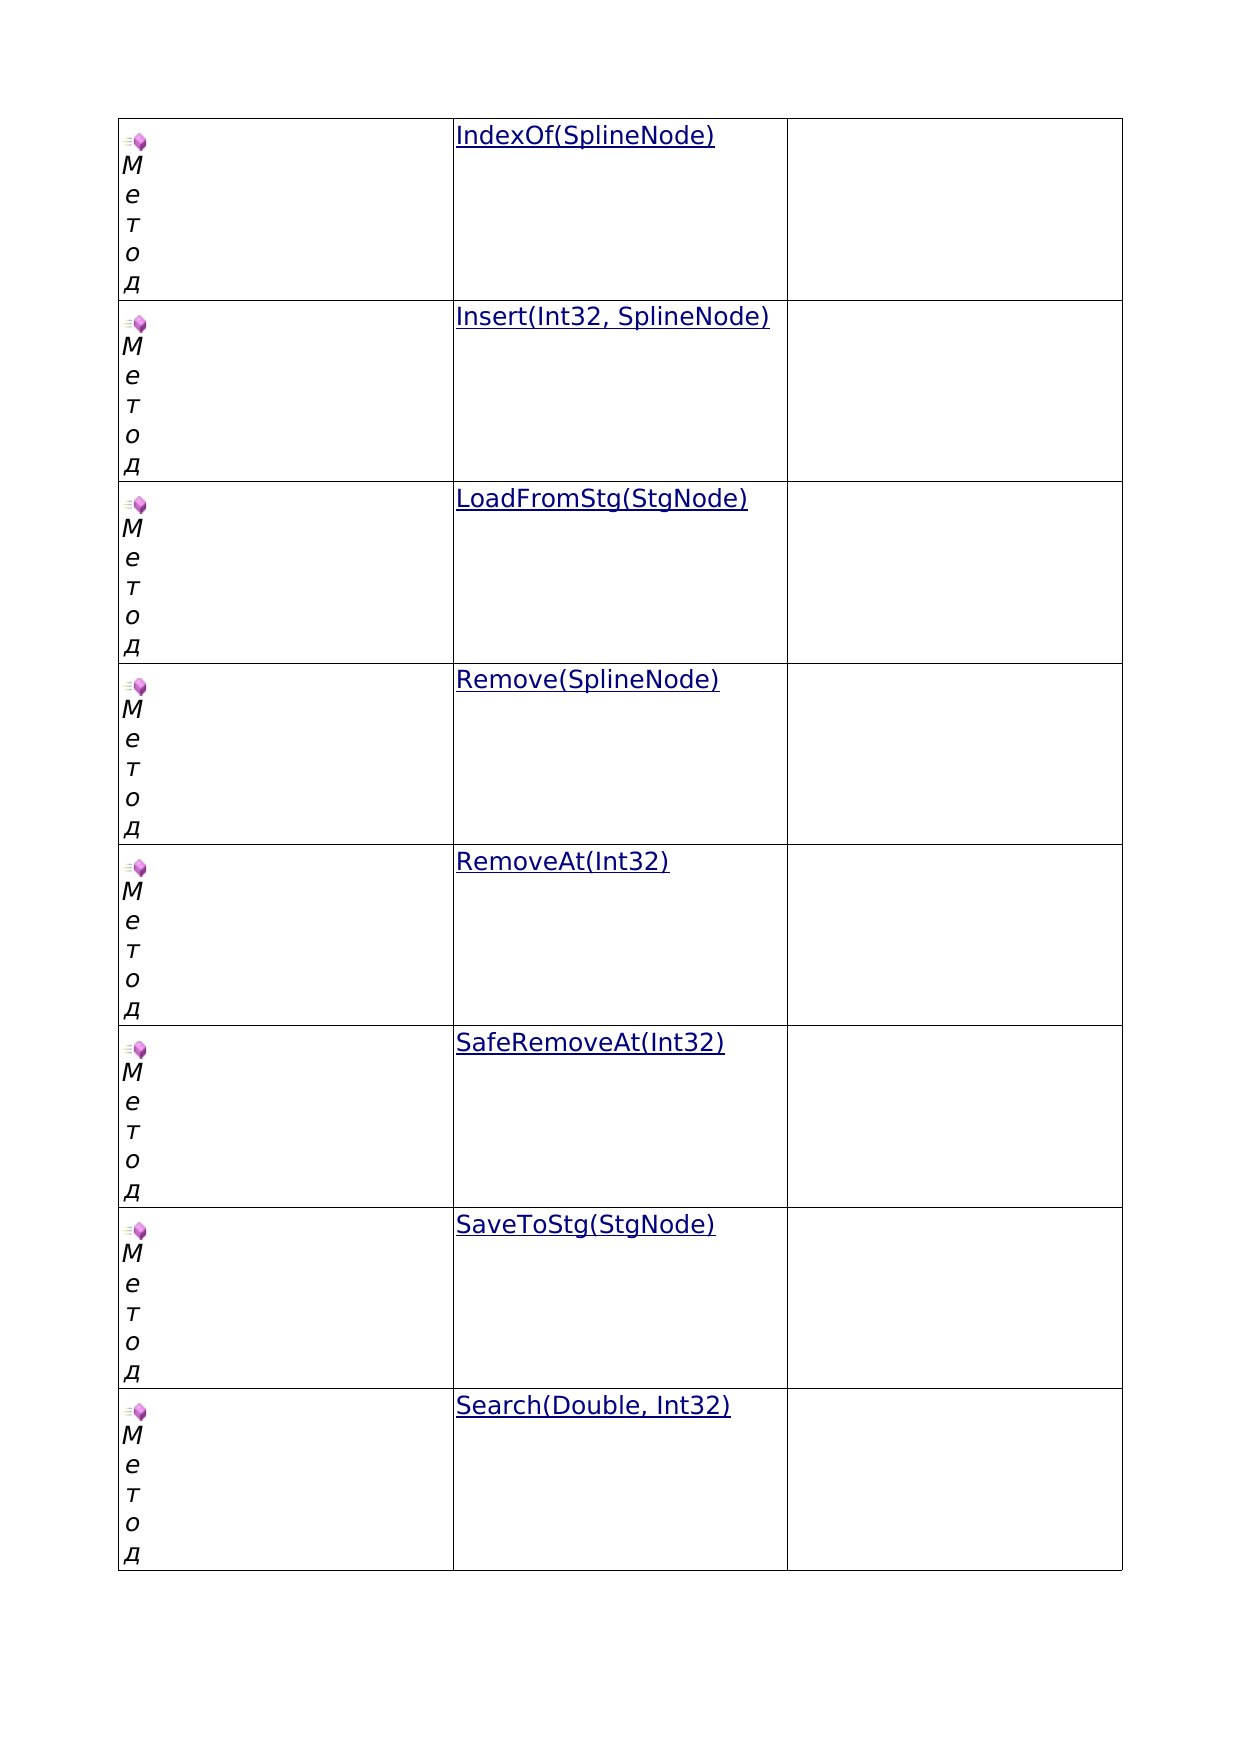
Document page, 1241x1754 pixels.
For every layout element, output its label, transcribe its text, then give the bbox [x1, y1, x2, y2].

table_cell Remove(SplineNode) [454, 664, 787, 844]
table_cell [119, 664, 453, 844]
table_cell [788, 1026, 1122, 1207]
table_cell [119, 1389, 453, 1570]
picture [121, 1222, 147, 1240]
table_cell SaveToStg(StgNode) [454, 1208, 787, 1388]
picture [121, 1403, 147, 1421]
table_cell [119, 119, 453, 299]
table_cell [788, 482, 1122, 662]
table_cell Search(Double, Int32) [454, 1389, 787, 1570]
table_cell [788, 664, 1122, 844]
table_cell [788, 1208, 1122, 1388]
table_cell [788, 119, 1122, 299]
picture [121, 1041, 147, 1059]
table_cell IndexOf(SplineNode) [454, 119, 787, 299]
table_cell [119, 301, 453, 481]
picture [121, 496, 147, 514]
picture [121, 315, 147, 333]
table_cell [119, 845, 453, 1025]
table_cell [119, 1026, 453, 1207]
picture [121, 678, 147, 696]
picture [121, 133, 147, 151]
table_cell [119, 482, 453, 662]
table_cell [788, 301, 1122, 481]
table_cell RemoveAt(Int32) [454, 845, 787, 1025]
table_cell [788, 845, 1122, 1025]
picture [121, 859, 147, 877]
table_cell SafeRemoveAt(Int32) [454, 1026, 787, 1207]
table_cell Insert(Int32, SplineNode) [454, 301, 787, 481]
table_cell [119, 1208, 453, 1388]
table_cell [788, 1389, 1122, 1570]
table_cell LoadFromStg(StgNode) [454, 482, 787, 662]
